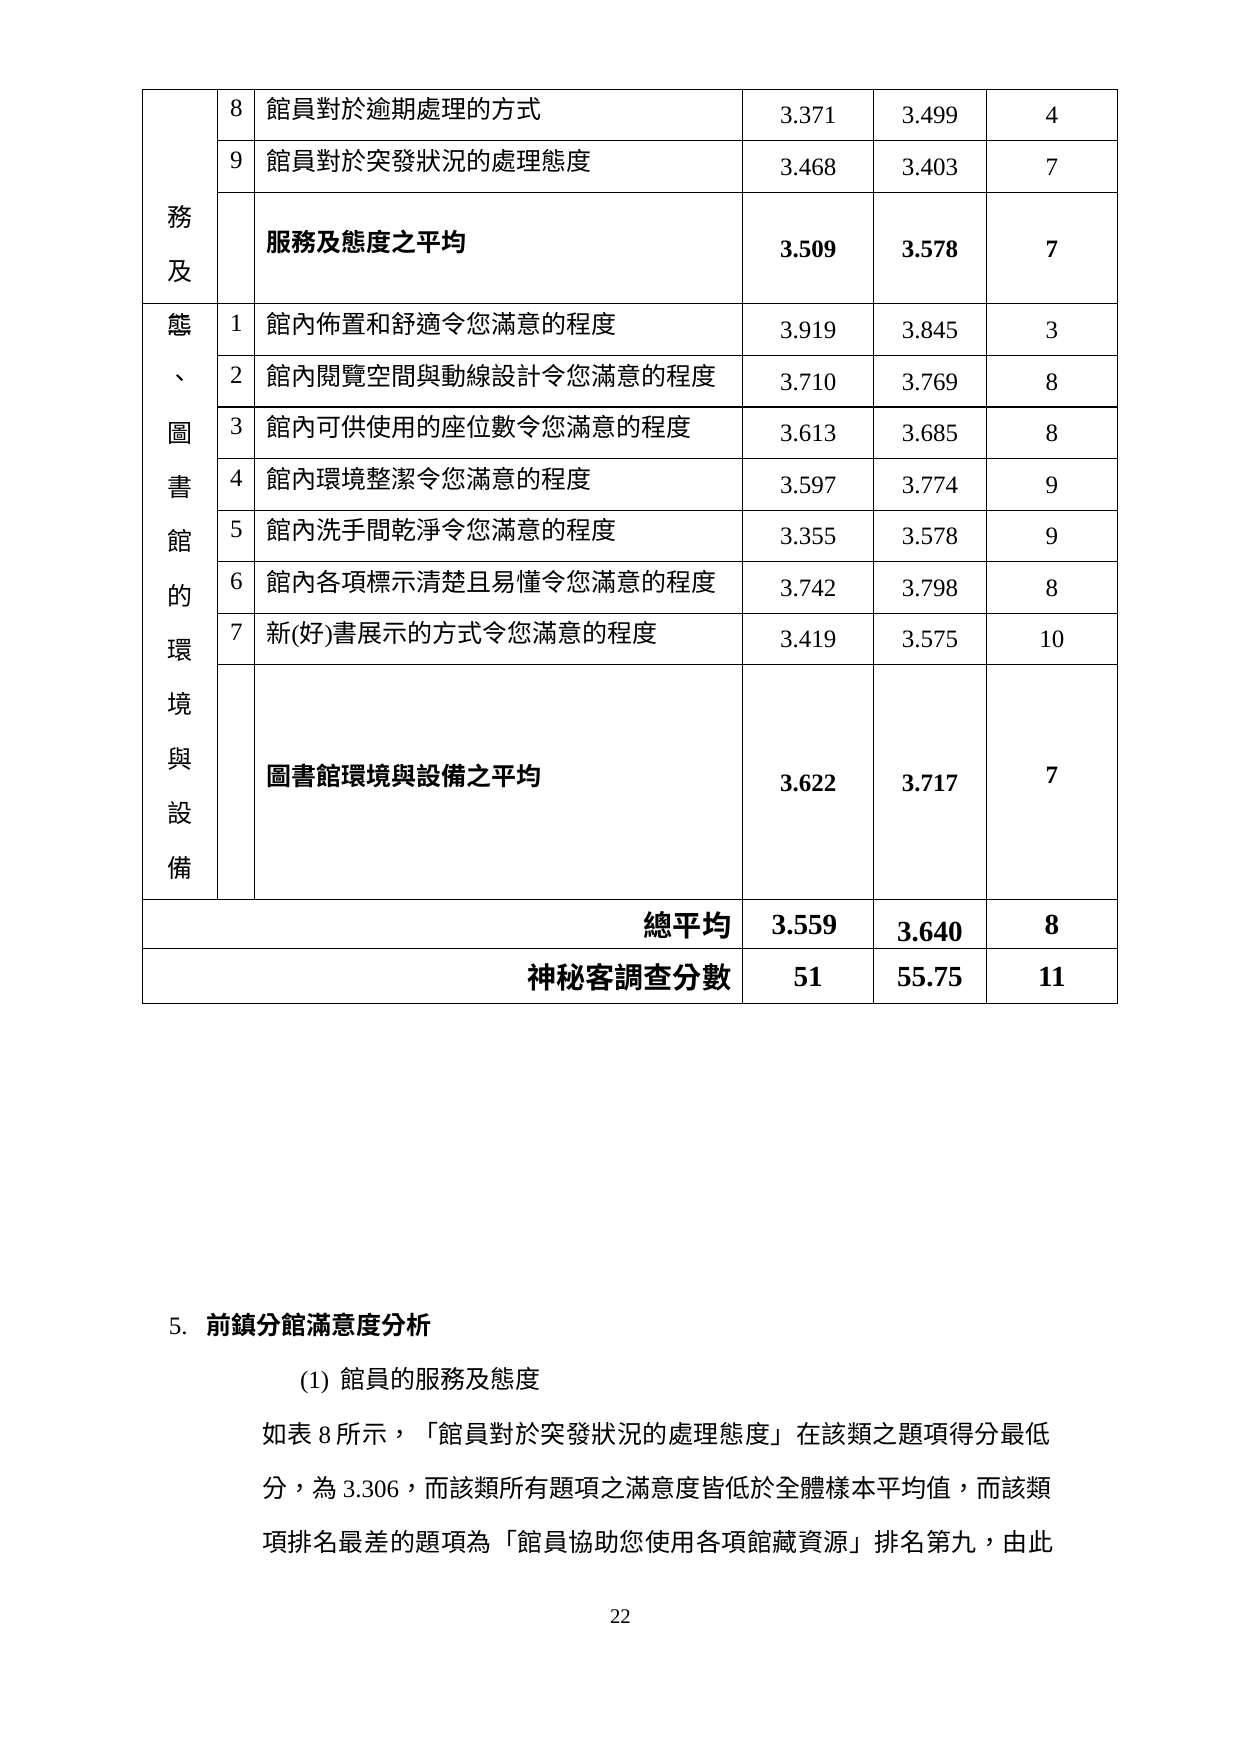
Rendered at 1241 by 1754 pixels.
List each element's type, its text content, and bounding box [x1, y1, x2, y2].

table_cell 館內洗手間乾淨令您滿意的程度 [255, 511, 742, 561]
table_cell 3.717 [874, 665, 986, 899]
list 前鎮分館滿意度分析 [168, 1305, 1053, 1342]
table_cell 3.798 [874, 562, 986, 613]
table_cell 8 [987, 900, 1117, 948]
table_cell 二、圖書館的環境與設備 [143, 304, 217, 899]
table_cell 3.769 [874, 356, 986, 406]
table_cell 6 [218, 562, 254, 613]
table_cell 館內可供使用的座位數令您滿意的程度 [255, 408, 742, 458]
table_cell 3.468 [743, 141, 873, 192]
table_cell 7 [218, 614, 254, 664]
table_cell 圖書館環境與設備之平均 [255, 665, 742, 899]
table_cell 55.75 [874, 949, 986, 1002]
table_cell 5 [218, 511, 254, 561]
table_cell 4 [987, 90, 1117, 140]
table_cell 館內佈置和舒適令您滿意的程度 [255, 304, 742, 355]
table_cell 2 [218, 356, 254, 406]
table_cell 館員對於突發狀況的處理態度 [255, 141, 742, 192]
table_cell 3.919 [743, 304, 873, 355]
table_cell 8 [218, 90, 254, 140]
table_cell [218, 193, 254, 303]
table_cell 3.371 [743, 90, 873, 140]
table_cell 3.685 [874, 408, 986, 458]
table_cell 3.613 [743, 408, 873, 458]
table_cell 10 [987, 614, 1117, 664]
table_cell 服務及態度之平均 [255, 193, 742, 303]
table_cell 9 [987, 459, 1117, 509]
table_cell 總平均 [143, 900, 742, 948]
table_cell 1 [218, 304, 254, 355]
table_cell 3.575 [874, 614, 986, 664]
text 如表8所示，「館員對於突發狀況的處理態度」在該類之題項得分最低分，為3.306，而該類所有題項之滿意度皆低於全體樣本平均值，而該類項排名最差的題項為「館員協助您使用各項館藏資源」排名第九，由此 [262, 1414, 1053, 1559]
table_cell 3.355 [743, 511, 873, 561]
table_cell 3.578 [874, 511, 986, 561]
table_cell 一、館員的服務及態度 [143, 90, 217, 303]
table_cell 7 [987, 665, 1117, 899]
table_cell 3.499 [874, 90, 986, 140]
table_cell 8 [987, 562, 1117, 613]
table_cell 3.419 [743, 614, 873, 664]
table_cell 7 [987, 141, 1117, 192]
table_cell 3 [987, 304, 1117, 355]
table_cell 9 [218, 141, 254, 192]
table_cell 館內環境整潔令您滿意的程度 [255, 459, 742, 509]
table_cell 3.845 [874, 304, 986, 355]
table_cell 新(好)書展示的方式令您滿意的程度 [255, 614, 742, 664]
table_cell 3.622 [743, 665, 873, 899]
list 館員的服務及態度 [300, 1360, 1053, 1396]
table_cell 11 [987, 949, 1117, 1002]
table_cell 3.578 [874, 193, 986, 303]
table_cell 館內各項標示清楚且易懂令您滿意的程度 [255, 562, 742, 613]
table_cell 3.559 [743, 900, 873, 948]
table_cell 7 [987, 193, 1117, 303]
table_cell 3.403 [874, 141, 986, 192]
table_cell 8 [987, 408, 1117, 458]
table_cell 3.640 [874, 900, 986, 948]
table_cell 3.742 [743, 562, 873, 613]
table_cell 9 [987, 511, 1117, 561]
table_cell 3.774 [874, 459, 986, 509]
table_cell 8 [987, 356, 1117, 406]
table_cell 神秘客調查分數 [143, 949, 742, 1002]
table_cell 3.509 [743, 193, 873, 303]
table_cell 館員對於逾期處理的方式 [255, 90, 742, 140]
table_cell 3.597 [743, 459, 873, 509]
table_cell 3 [218, 408, 254, 458]
table_cell 3.710 [743, 356, 873, 406]
table_cell 4 [218, 459, 254, 509]
table_cell 51 [743, 949, 873, 1002]
table_cell 館內閱覽空間與動線設計令您滿意的程度 [255, 356, 742, 406]
table_cell [218, 665, 254, 899]
